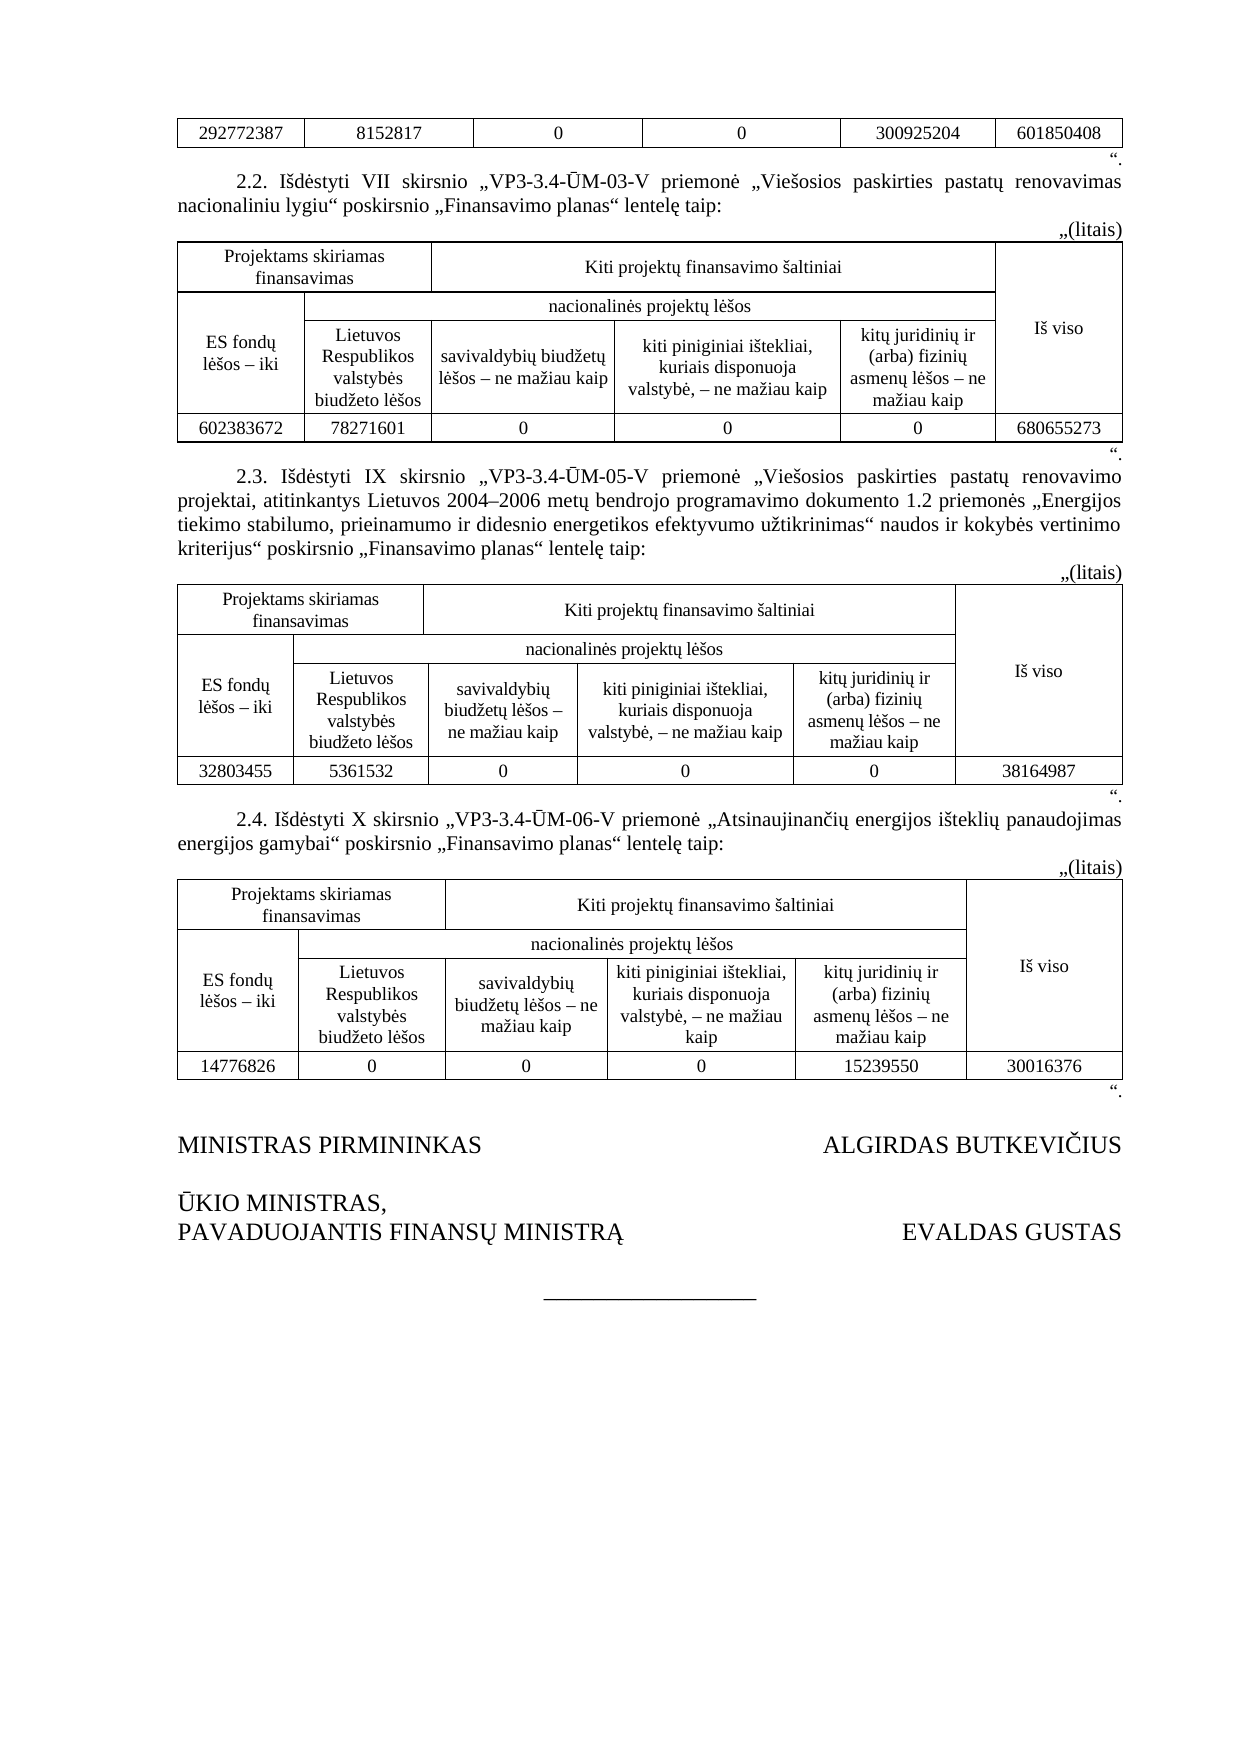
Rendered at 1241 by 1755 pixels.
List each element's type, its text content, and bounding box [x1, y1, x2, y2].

table_cell 601850408 [996, 119, 1122, 147]
table_cell kiti piniginiai ištekliai, kuriais disponuoja valstybė, – ne mažiau kaip [578, 664, 793, 756]
table_cell savivaldybių biudžetų lėšos – ne mažiau kaip [429, 664, 577, 756]
table_cell kiti piniginiai ištekliai, kuriais disponuoja valstybė, – ne mažiau kaip [615, 321, 840, 413]
text _________________ [177, 1274, 1122, 1303]
table_cell 78271601 [305, 414, 431, 441]
table_cell 0 [615, 414, 840, 441]
text „(litais) [177, 560, 1122, 584]
table_cell 5361532 [294, 757, 428, 784]
text “. [177, 1080, 1122, 1102]
table_header Kiti projektų finansavimo šaltiniai [424, 585, 955, 634]
table_cell 0 [474, 119, 642, 147]
table_cell 0 [299, 1052, 445, 1079]
table_cell 38164987 [956, 757, 1122, 784]
text Ūkio ministras, [177, 1188, 1122, 1217]
table_header Iš viso [967, 880, 1122, 1051]
table_cell 300925204 [841, 119, 995, 147]
table_cell 32803455 [178, 757, 293, 784]
table_cell 680655273 [996, 414, 1122, 441]
text “. [177, 443, 1122, 464]
table_cell 0 [794, 757, 955, 784]
table_cell 0 [841, 414, 995, 441]
table_cell Lietuvos Respublikos valstybės biudžeto lėšos [305, 321, 431, 413]
table_cell 0 [432, 414, 614, 441]
text “. [177, 148, 1122, 169]
table_header Projektams skiriamas finansavimas [178, 585, 423, 634]
text Ministras Pirmininkas Algirdas Butkevičius [177, 1130, 1122, 1159]
table_header Iš viso [956, 585, 1122, 756]
table_cell kitų juridinių ir (arba) fizinių asmenų lėšos – ne mažiau kaip [841, 321, 995, 413]
table_cell 14776826 [178, 1052, 298, 1079]
text 2.2. Išdėstyti VII skirsnio „VP3-3.4-ŪM-03-V priemonė „Viešosios paskirties pastatų renovavimas nacionaliniu lygiu“ poskirsnio „Finansavimo planas“ lentelę taip: [177, 169, 1122, 217]
table_cell ES fondų lėšos – iki [178, 635, 293, 756]
table_cell nacionalinės projektų lėšos [299, 930, 966, 957]
table_cell nacionalinės projektų lėšos [294, 635, 955, 663]
text „(litais) [177, 855, 1122, 879]
table_cell 0 [578, 757, 793, 784]
table_header Iš viso [996, 243, 1122, 413]
table_header Kiti projektų finansavimo šaltiniai [432, 243, 995, 291]
table_cell 0 [446, 1052, 607, 1079]
table_cell kitų juridinių ir (arba) fizinių asmenų lėšos – ne mažiau kaip [796, 959, 966, 1051]
table_cell Lietuvos Respublikos valstybės biudžeto lėšos [299, 959, 445, 1051]
table_cell ES fondų lėšos – iki [178, 930, 298, 1051]
table_header Kiti projektų finansavimo šaltiniai [446, 880, 966, 929]
table_cell 0 [608, 1052, 795, 1079]
table_cell kiti piniginiai ištekliai, kuriais disponuoja valstybė, – ne mažiau kaip [608, 959, 795, 1051]
text 2.3. Išdėstyti IX skirsnio „VP3-3.4-ŪM-05-V priemonė „Viešosios paskirties pastatų renovavimo projektai, atitinkantys Lietuvos 2004–2006 metų bendrojo programavimo dokumento 1.2 priemonės „Energijos tiekimo stabilumo, prieinamumo ir didesnio energetikos efektyvumo užtikrinimas“ naudos ir kokybės vertinimo kriterijus“ poskirsnio „Finansavimo planas“ lentelę taip: [177, 464, 1122, 560]
table_cell 30016376 [967, 1052, 1122, 1079]
text „(litais) [177, 217, 1122, 241]
table_cell nacionalinės projektų lėšos [305, 293, 995, 320]
table_header Projektams skiriamas finansavimas [178, 243, 431, 291]
table_cell 0 [643, 119, 840, 147]
table_header Projektams skiriamas finansavimas [178, 880, 445, 929]
table_cell 15239550 [796, 1052, 966, 1079]
text “. [177, 785, 1122, 807]
table_cell 602383672 [178, 414, 304, 441]
table_cell Lietuvos Respublikos valstybės biudžeto lėšos [294, 664, 428, 756]
table_cell ES fondų lėšos – iki [178, 293, 304, 413]
text 2.4. Išdėstyti X skirsnio „VP3-3.4-ŪM-06-V priemonė „Atsinaujinančių energijos išteklių panaudojimas energijos gamybai“ poskirsnio „Finansavimo planas“ lentelę taip: [177, 807, 1122, 855]
table_cell kitų juridinių ir (arba) fizinių asmenų lėšos – ne mažiau kaip [794, 664, 955, 756]
table_cell 8152817 [305, 119, 473, 147]
table_cell savivaldybių biudžetų lėšos – ne mažiau kaip [432, 321, 614, 413]
text pavaduojantis finansų ministrą Evaldas Gustas [177, 1217, 1122, 1245]
table_cell 292772387 [178, 119, 304, 147]
table_cell 0 [429, 757, 577, 784]
table_cell savivaldybių biudžetų lėšos – ne mažiau kaip [446, 959, 607, 1051]
